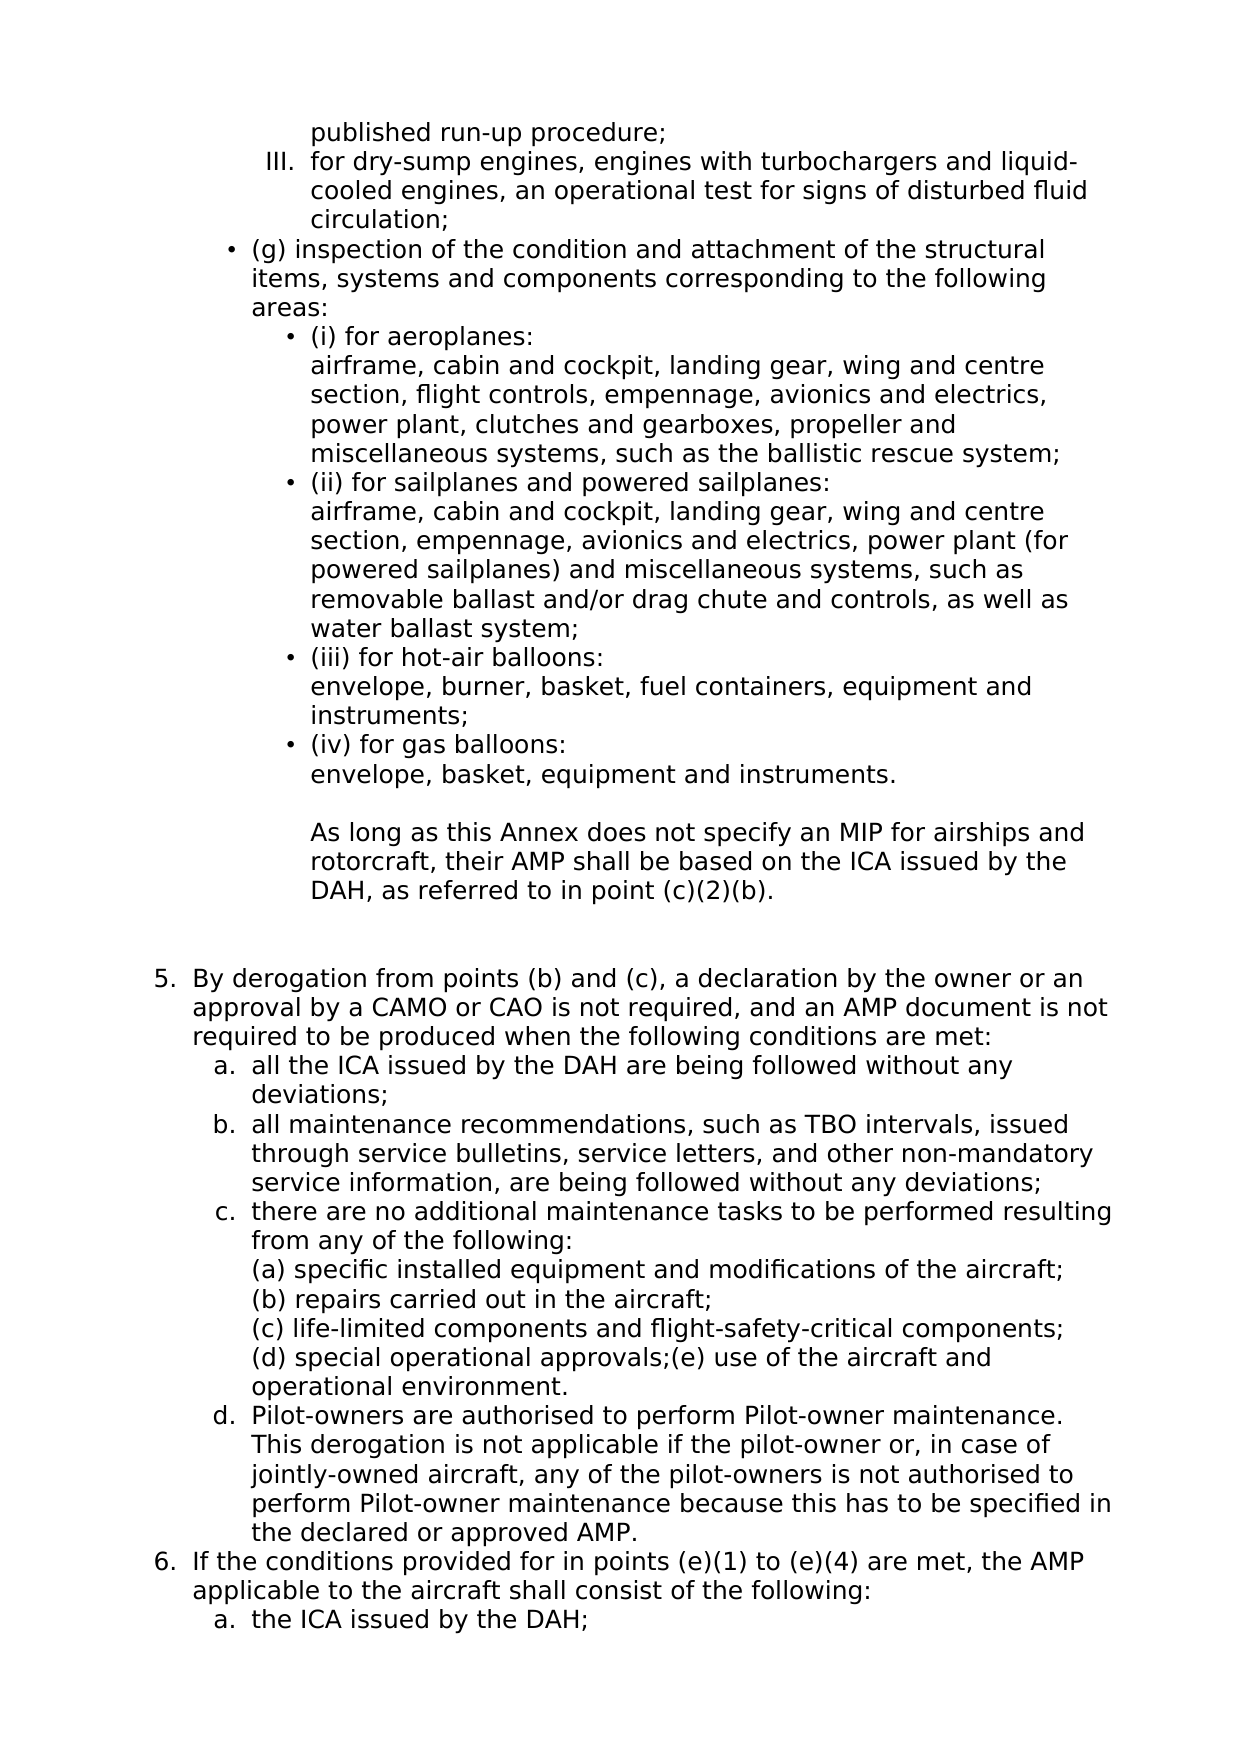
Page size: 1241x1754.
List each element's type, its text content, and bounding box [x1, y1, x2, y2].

list the ICA issued by the DAH; [236, 1606, 1122, 1635]
list there are no additional maintenance tasks to be performed resulting from any of the following: (a) specific installed equipment and modifications of the aircraft; (b) repairs carried out in the aircraft; (c) life-limited components and flight-safety-critical components; (d) special operational approvals;(e) use of the aircraft and operational environment. [236, 1197, 1122, 1401]
list published run-up procedure; [295, 118, 1122, 147]
list all maintenance recommendations, such as TBO intervals, issued through service bulletins, service letters, and other non-mandatory service information, are being followed without any deviations; [236, 1110, 1122, 1197]
list for dry-sump engines, engines with turbochargers and liquid-cooled engines, an operational test for signs of disturbed fluid circulation; [295, 147, 1122, 235]
list all the ICA issued by the DAH are being followed without any deviations; [236, 1051, 1122, 1110]
list (ii) for sailplanes and powered sailplanes: airframe, cabin and cockpit, landing gear, wing and centre section, empennage, avionics and electrics, power plant (for powered sailplanes) and miscellaneous systems, such as removable ballast and/or drag chute and controls, as well as water ballast system; [295, 468, 1122, 643]
list (g) inspection of the condition and attachment of the structural items, systems and components corresponding to the following areas: [236, 235, 1122, 322]
list (iv) for gas balloons: envelope, basket, equipment and instruments. As long as this Annex does not specify an MIP for airships and rotorcraft, their AMP shall be based on the ICA issued by the DAH, as referred to in point (c)(2)(b). [295, 731, 1122, 964]
list Pilot-owners are authorised to perform Pilot-owner maintenance. This derogation is not applicable if the pilot-owner or, in case of jointly-owned aircraft, any of the pilot-owners is not authorised to perform Pilot-owner maintenance because this has to be specified in the declared or approved AMP. [236, 1401, 1122, 1547]
list (i) for aeroplanes: airframe, cabin and cockpit, landing gear, wing and centre section, flight controls, empennage, avionics and electrics, power plant, clutches and gearboxes, propeller and miscellaneous systems, such as the ballistic rescue system; [295, 322, 1122, 468]
list (iii) for hot-air balloons: envelope, burner, basket, fuel containers, equipment and instruments; [295, 643, 1122, 731]
list If the conditions provided for in points (e)(1) to (e)(4) are met, the AMP applicable to the aircraft shall consist of the following: [177, 1547, 1122, 1606]
list By derogation from points (b) and (c), a declaration by the owner or an approval by a CAMO or CAO is not required, and an AMP document is not required to be produced when the following conditions are met: [177, 964, 1122, 1051]
